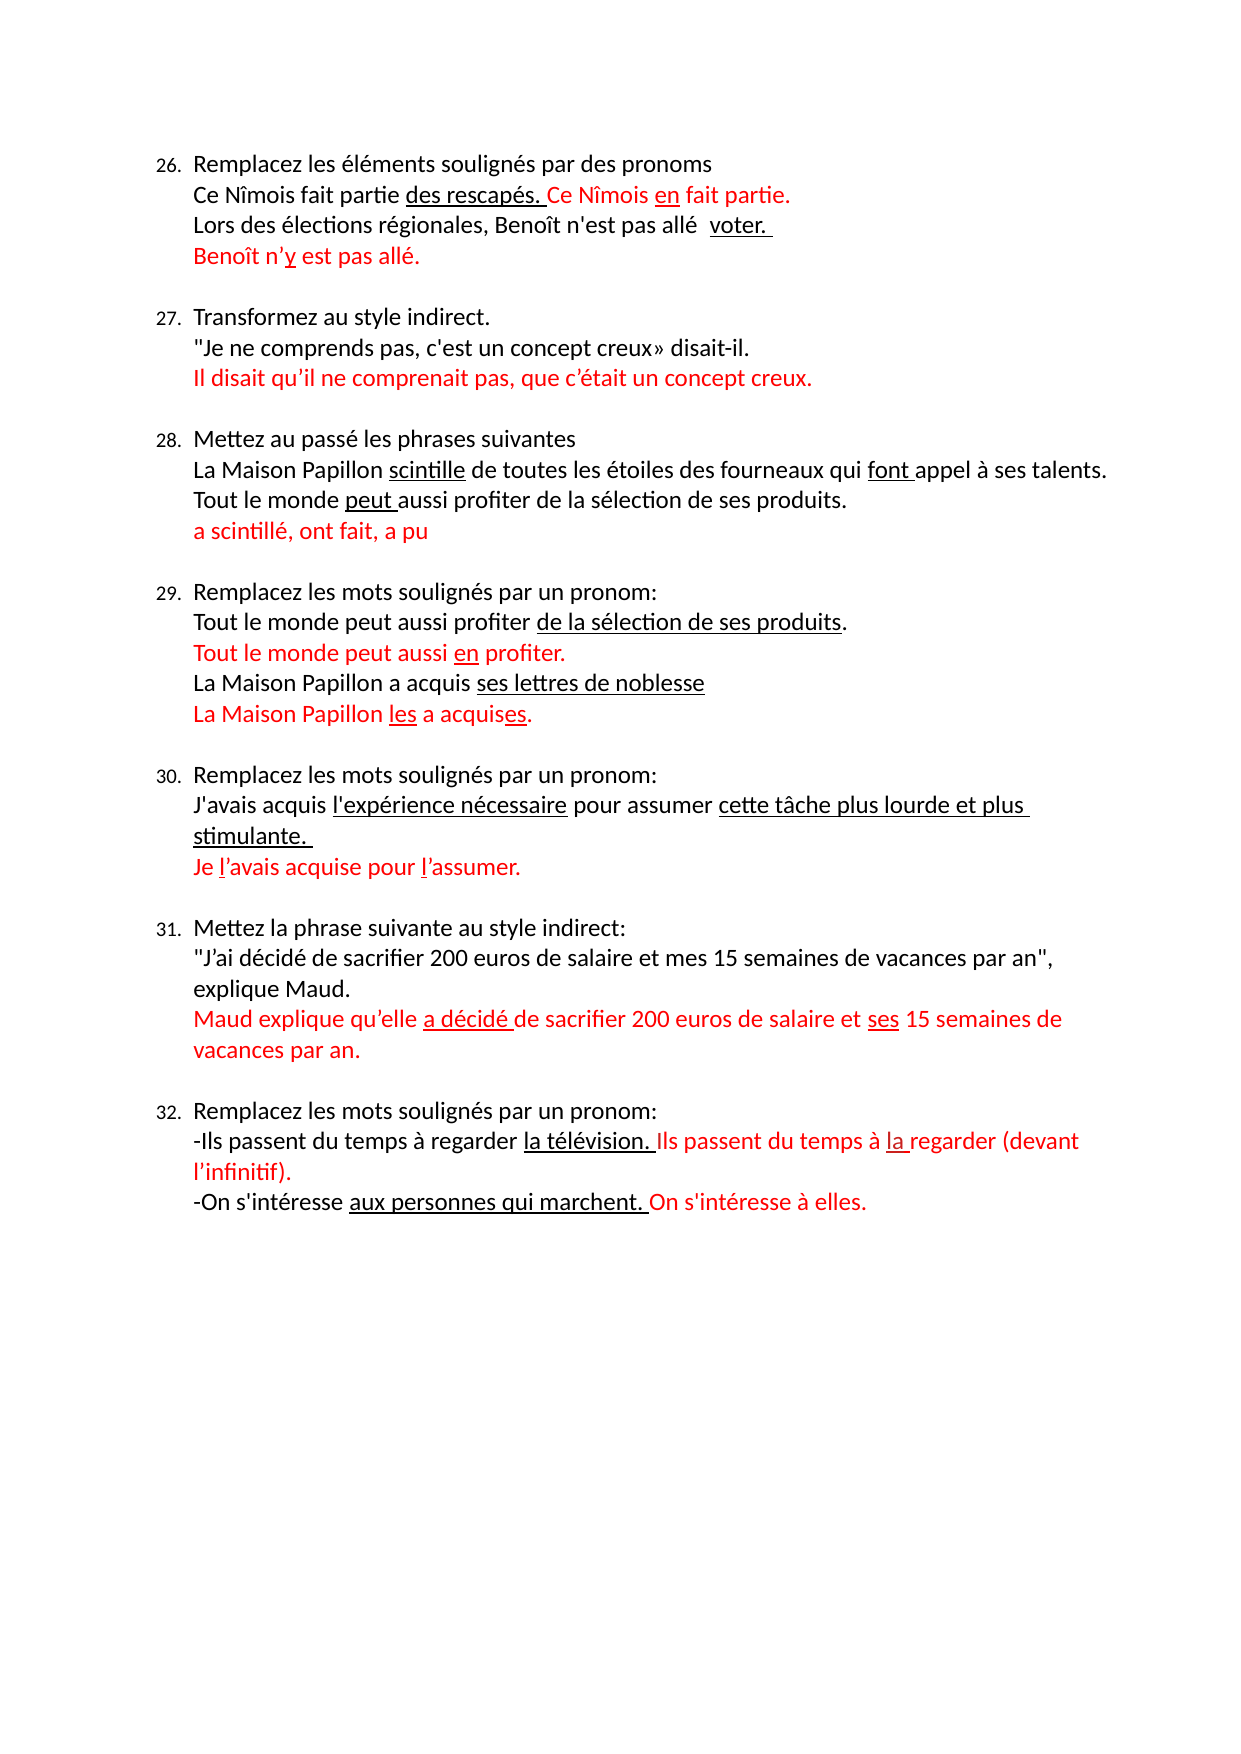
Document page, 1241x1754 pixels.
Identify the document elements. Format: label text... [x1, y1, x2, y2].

list Transformez au style indirect. [156, 301, 1122, 332]
list Lors des élections régionales, Benoît n'est pas allé voter. [156, 210, 1122, 240]
list Mettez la phrase suivante au style indirect: [156, 912, 1122, 942]
list Mettez au passé les phrases suivantes [156, 423, 1122, 454]
list Remplacez les mots soulignés par un pronom: [156, 576, 1122, 606]
list Benoît n’y est pas allé. [156, 240, 1122, 271]
list "Je ne comprends pas, c'est un concept creux» disait-il. [156, 332, 1122, 362]
list Remplacez les mots soulignés par un pronom: [156, 1095, 1122, 1125]
list Remplacez les mots soulignés par un pronom: [156, 759, 1122, 789]
list J'avais acquis l'expérience nécessaire pour assumer cette tâche plus lourde et plus stimulante. [156, 789, 1122, 851]
list -Ils passent du temps à regarder la télévision. Ils passent du temps à la regarder (devant l’infinitif). [156, 1125, 1122, 1186]
list Je l’avais acquise pour l’assumer. [156, 851, 1122, 881]
list Remplacez les éléments soulignés par des pronoms [156, 149, 1122, 179]
list Tout le monde peut aussi profiter de la sélection de ses produits. [156, 606, 1122, 637]
list -On s'intéresse aux personnes qui marchent. On s'intéresse à elles. [156, 1186, 1122, 1217]
list a scintillé, ont fait, a pu [156, 515, 1122, 545]
list La Maison Papillon les a acquises. [156, 698, 1122, 728]
list Maud explique qu’elle a décidé de sacrifier 200 euros de salaire et ses 15 semaines de vacances par an. [156, 1003, 1122, 1064]
list Tout le monde peut aussi en profiter. [156, 637, 1122, 667]
list La Maison Papillon scintille de toutes les étoiles des fourneaux qui font appel à ses talents. Tout le monde peut aussi profiter de la sélection de ses produits. [156, 454, 1122, 515]
list Ce Nîmois fait partie des rescapés. Ce Nîmois en fait partie. [156, 179, 1122, 210]
list "J’ai décidé de sacrifier 200 euros de salaire et mes 15 semaines de vacances par an", explique Maud. [156, 942, 1122, 1003]
list Il disait qu’il ne comprenait pas, que c’était un concept creux. [156, 362, 1122, 393]
list La Maison Papillon a acquis ses lettres de noblesse [156, 667, 1122, 698]
